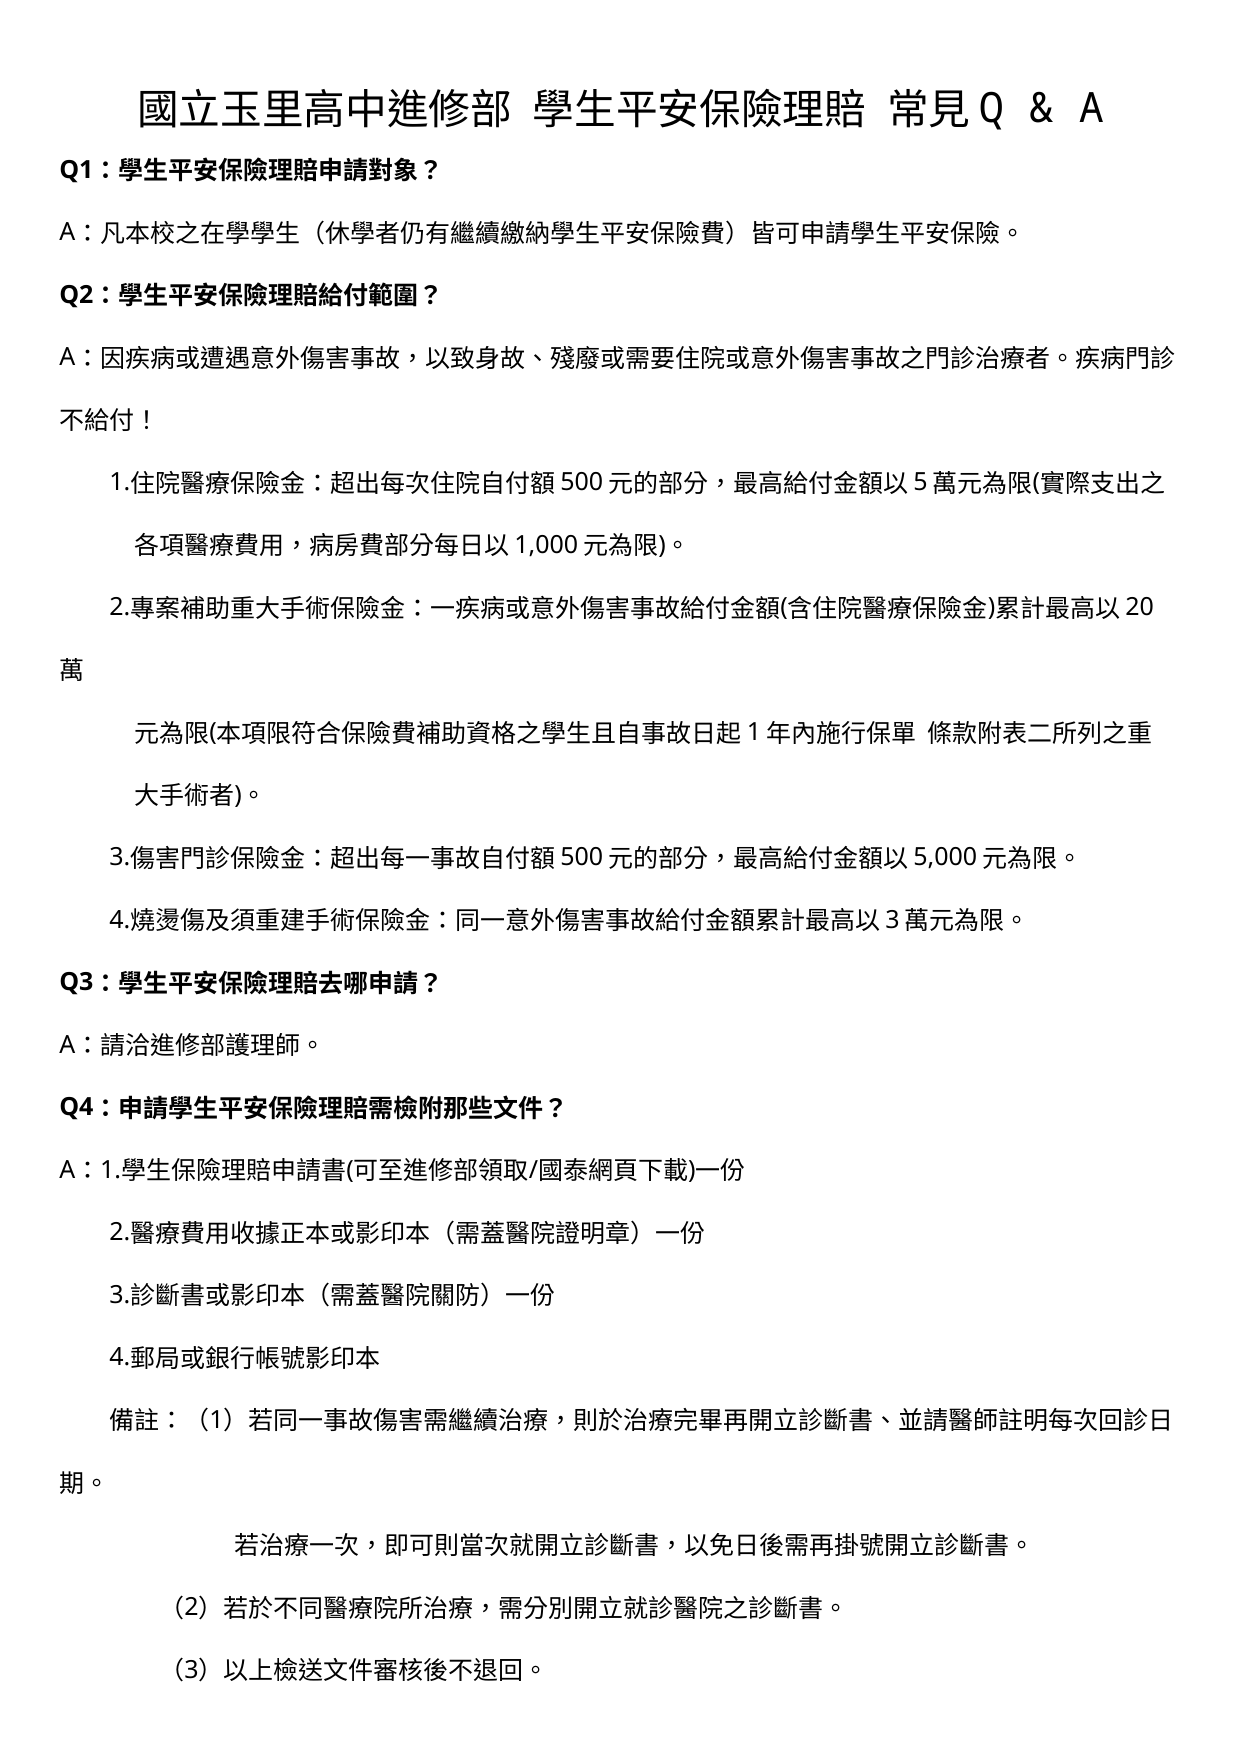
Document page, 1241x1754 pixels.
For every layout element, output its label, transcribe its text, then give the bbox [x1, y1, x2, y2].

text Q4：申請學生平安保險理賠需檢附那些文件？ [59, 1064, 1181, 1127]
text 2.醫療費用收據正本或影印本（需蓋醫院證明章）一份 [59, 1189, 1181, 1252]
text 大手術者)。 [59, 752, 1181, 814]
text A：凡本校之在學學生（休學者仍有繼續繳納學生平安保險費）皆可申請學生平安保險。 [59, 189, 1181, 252]
text Q1：學生平安保險理賠申請對象？ [59, 127, 1181, 189]
text 備註：（1）若同一事故傷害需繼續治療，則於治療完畢再開立診斷書、並請醫師註明每次回診日期。 [59, 1377, 1181, 1502]
text A：因疾病或遭遇意外傷害事故，以致身故、殘廢或需要住院或意外傷害事故之門診治療者。疾病門診不給付！ [59, 314, 1181, 439]
text A：1.學生保險理賠申請書(可至進修部領取/國泰網頁下載)一份 [59, 1127, 1181, 1189]
text 1.住院醫療保險金：超出每次住院自付額500元的部分，最高給付金額以5萬元為限(實際支出之 [59, 439, 1181, 502]
text 若治療一次，即可則當次就開立診斷書，以免日後需再掛號開立診斷書。 [59, 1502, 1181, 1564]
text 元為限(本項限符合保險費補助資格之學生且自事故日起1年內施行保單 條款附表二所列之重 [59, 689, 1181, 752]
text 3.傷害門診保險金：超出每一事故自付額500元的部分，最高給付金額以5,000元為限。 [59, 814, 1181, 877]
text 4.燒燙傷及須重建手術保險金：同一意外傷害事故給付金額累計最高以3萬元為限。 [59, 877, 1181, 939]
text 4.郵局或銀行帳號影印本 [59, 1314, 1181, 1377]
text （2）若於不同醫療院所治療，需分別開立就診醫院之診斷書。 [59, 1564, 1181, 1627]
text 2.專案補助重大手術保險金：一疾病或意外傷害事故給付金額(含住院醫療保險金)累計最高以20萬 [59, 564, 1181, 689]
text Q3：學生平安保險理賠去哪申請？ [59, 939, 1181, 1002]
text 各項醫療費用，病房費部分每日以1,000元為限)。 [59, 502, 1181, 564]
text 3.診斷書或影印本（需蓋醫院關防）一份 [59, 1252, 1181, 1314]
text 國立玉里高中進修部 學生平安保險理賠 常見Q & A [59, 64, 1181, 127]
text A：請洽進修部護理師。 [59, 1002, 1181, 1064]
text Q2：學生平安保險理賠給付範圍？ [59, 252, 1181, 314]
text （3）以上檢送文件審核後不退回。 [59, 1627, 1181, 1689]
